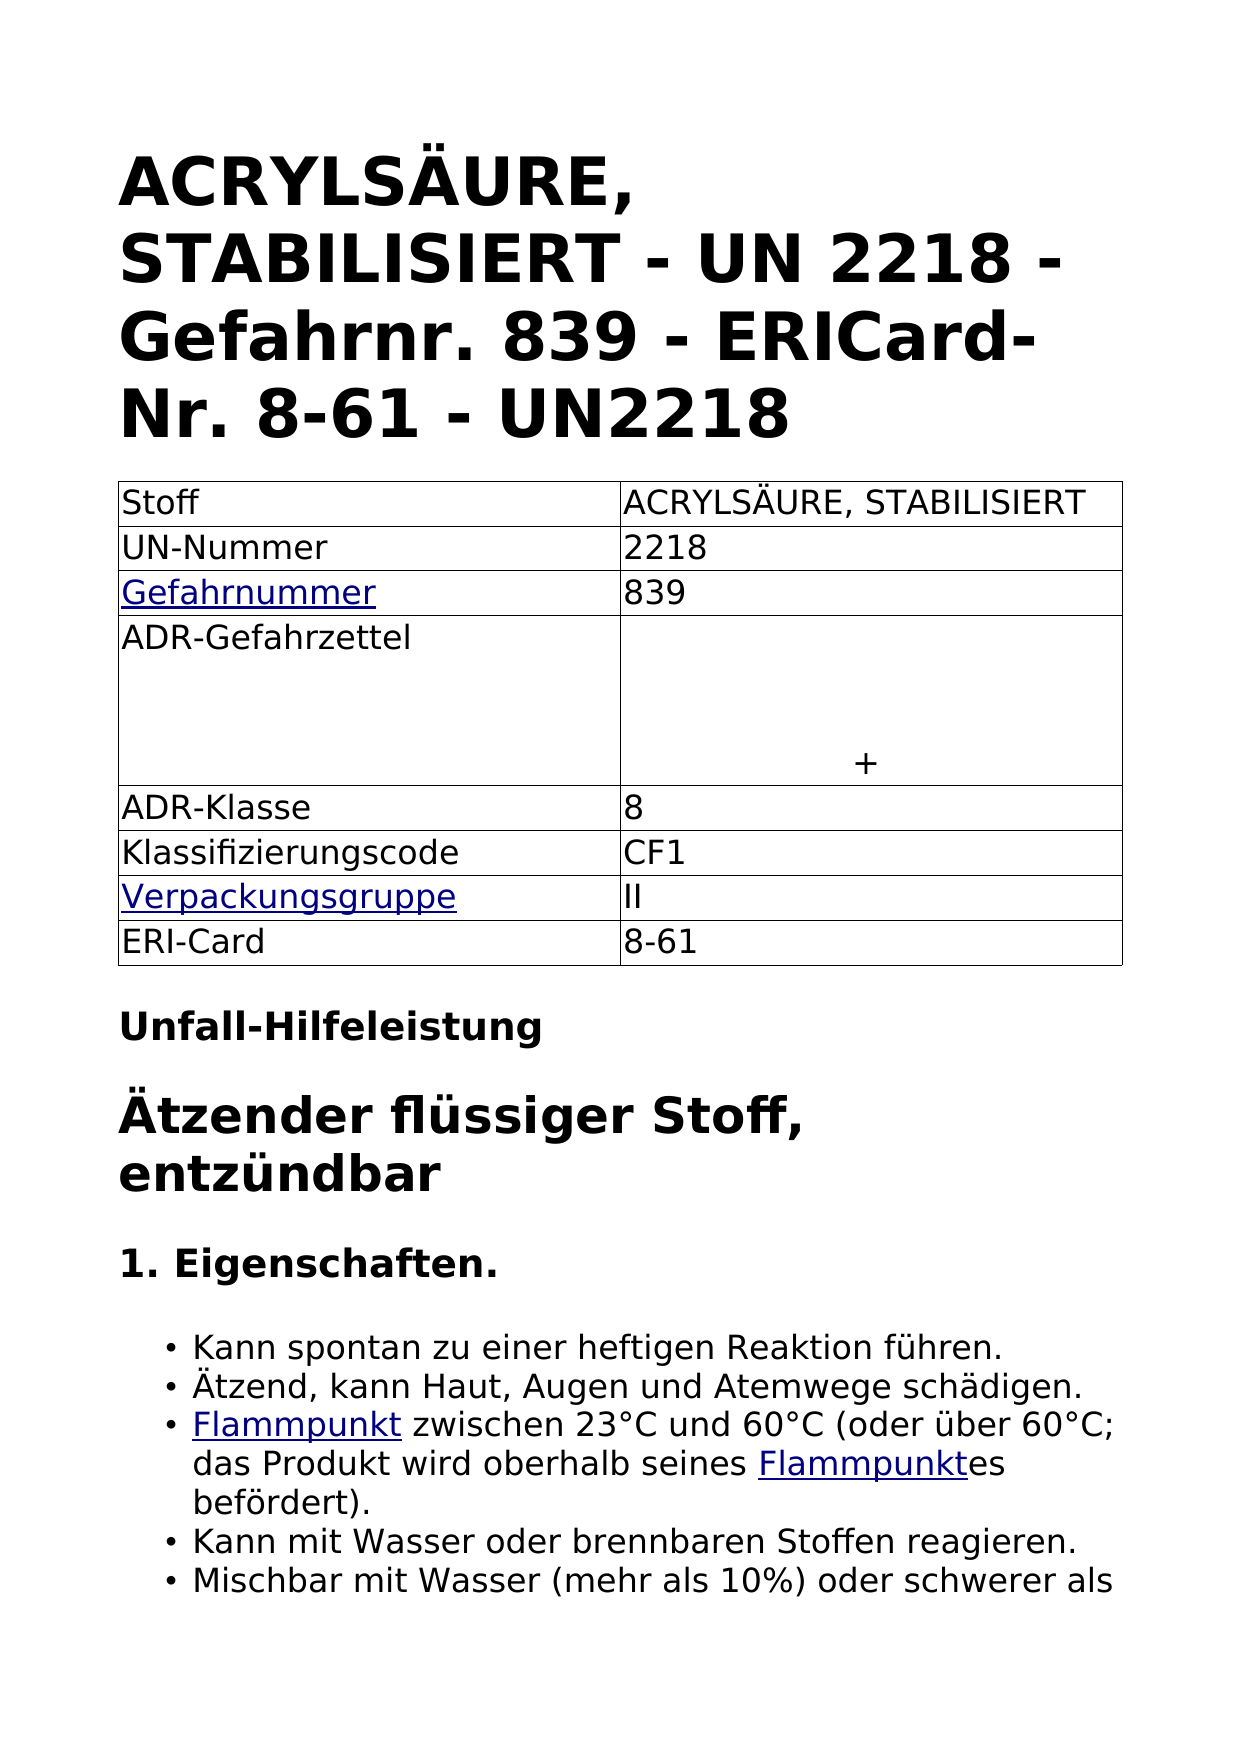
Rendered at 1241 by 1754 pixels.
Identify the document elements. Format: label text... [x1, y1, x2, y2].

table_cell ADR-Klasse [119, 786, 620, 830]
table_cell CF1 [621, 831, 1122, 875]
subtitle ACRYLSÄURE, STABILISIERT - UN 2218 - Gefahrnr. 839 - ERICard-Nr. 8-61 - UN2218 [118, 143, 1122, 453]
table_cell ADR-Gefahrzettel [119, 616, 620, 785]
table_cell 8 [621, 786, 1122, 830]
table_cell Gefahrnummer [119, 571, 620, 615]
list Ätzend, kann Haut, Augen und Atemwege schädigen. [177, 1367, 1122, 1406]
list Mischbar mit Wasser (mehr als 10%) oder schwerer als [177, 1561, 1122, 1600]
list Flammpunkt zwischen 23°C und 60°C (oder über 60°C; das Produkt wird oberhalb seines Flammpunktes befördert). [177, 1406, 1122, 1522]
table_cell ERI-Card [119, 921, 620, 964]
table_cell 8-61 [621, 921, 1122, 964]
table_cell II [621, 876, 1122, 920]
table_header ACRYLSÄURE, STABILISIERT [621, 482, 1122, 526]
subtitle Ätzender flüssiger Stoff, entzündbar [118, 1087, 1122, 1203]
table_cell + [621, 616, 1122, 785]
subtitle Unfall-Hilfeleistung [118, 1004, 1122, 1049]
table_header Stoff [119, 482, 620, 526]
list Kann mit Wasser oder brennbaren Stoffen reagieren. [177, 1522, 1122, 1561]
table_cell UN-Nummer [119, 527, 620, 570]
subtitle 1. Eigenschaften. [118, 1241, 1122, 1286]
table_cell Klassifizierungscode [119, 831, 620, 875]
table_cell 839 [621, 571, 1122, 615]
table_cell 2218 [621, 527, 1122, 570]
list Kann spontan zu einer heftigen Reaktion führen. [177, 1328, 1122, 1367]
table_cell Verpackungsgruppe [119, 876, 620, 920]
